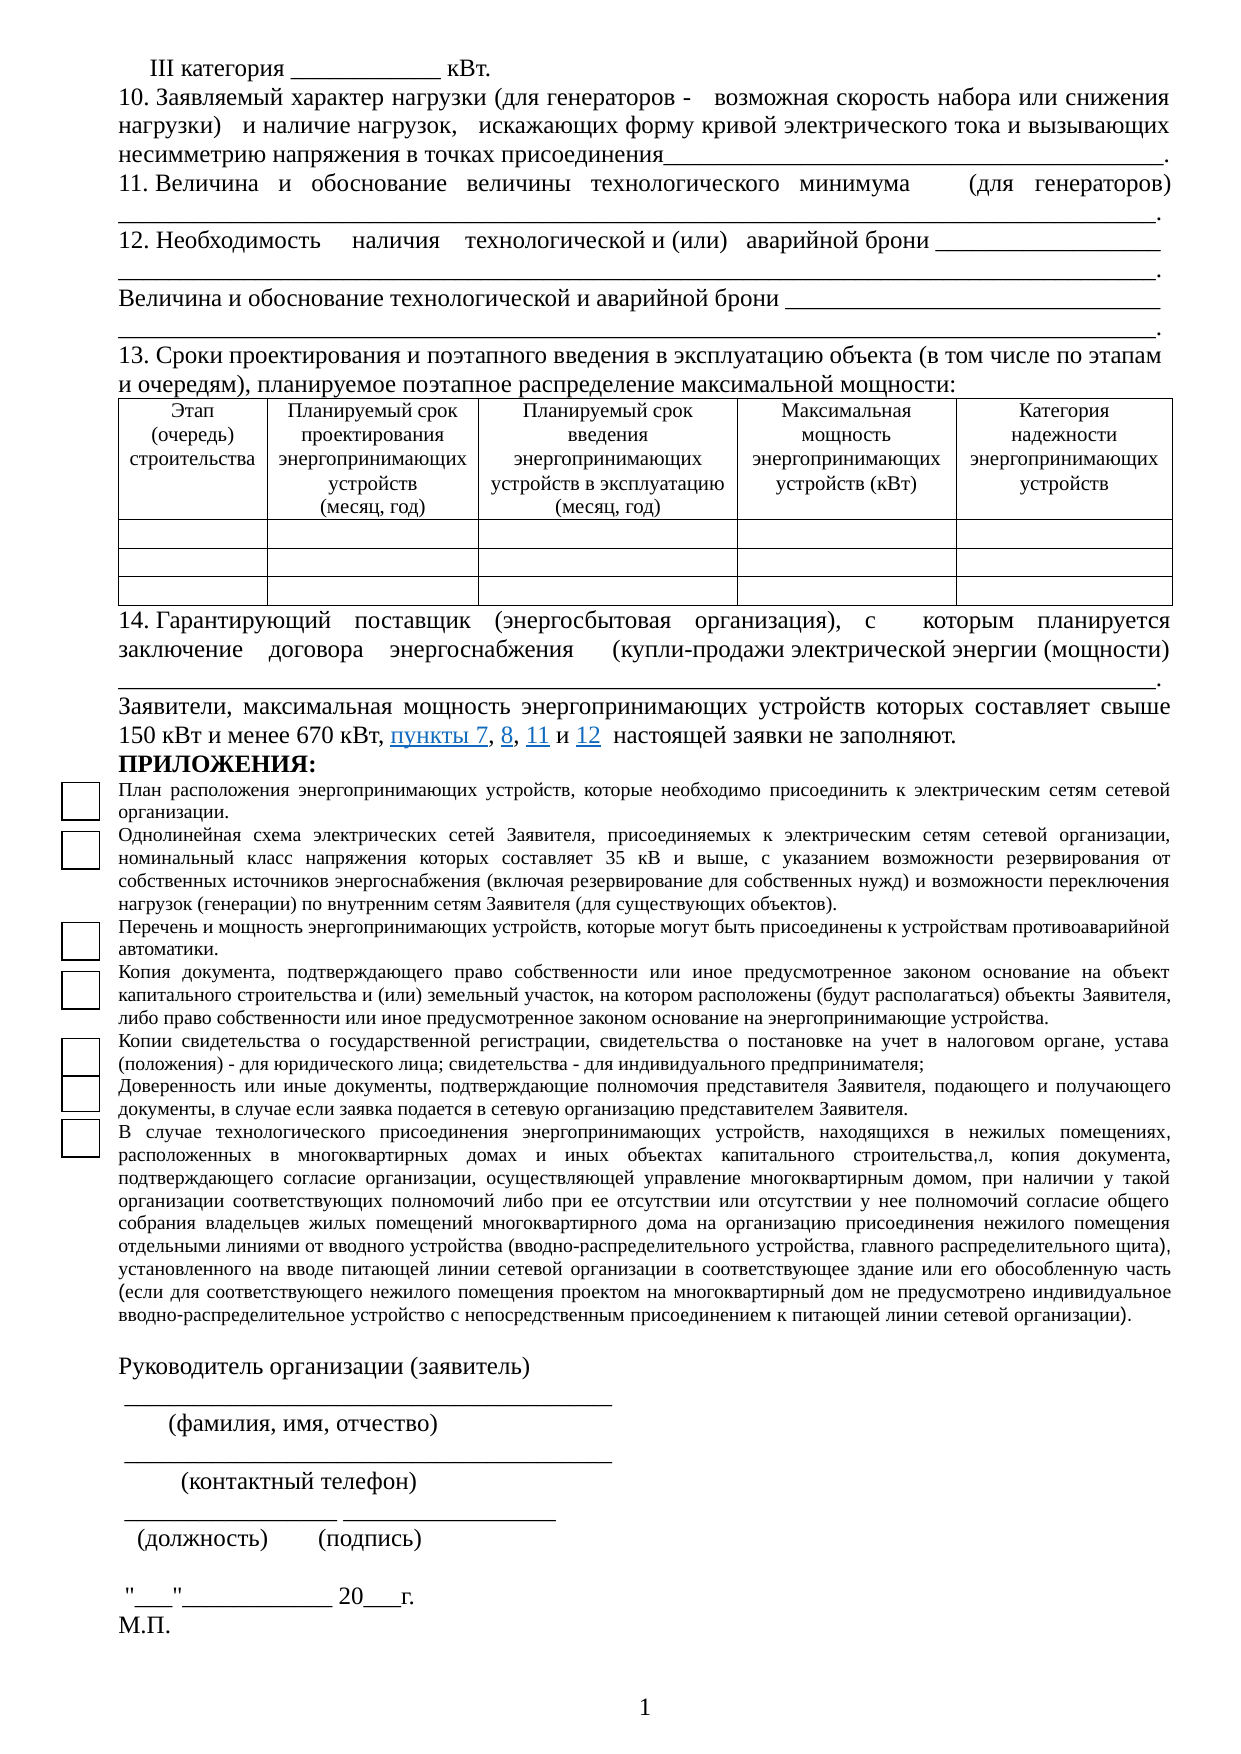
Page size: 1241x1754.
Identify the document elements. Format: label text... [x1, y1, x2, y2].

table_cell [119, 520, 267, 547]
table_cell [479, 577, 737, 605]
text М.П. [118, 1610, 1171, 1638]
text ПриложениЯ: [118, 749, 1171, 778]
table_header Планируемый срок введения энергопринимающих устройств в эксплуатацию (месяц, год) [479, 399, 737, 518]
text Копии свидетельства о государственной регистрации, свидетельства о постановке на учет в налоговом органе, устава (положения) - для юридического лица; свидетельства - для индивидуального предпринимателя; [118, 1029, 1171, 1074]
table_cell [119, 549, 267, 576]
text _______________________________________ [118, 1380, 1171, 1408]
table_cell [738, 549, 956, 576]
table_cell [738, 520, 956, 547]
text 11. Величина и обоснование величины технологического минимума (для генераторов) ___________________________________________________________________________________. [118, 168, 1171, 226]
text В случае технологического присоединения энергопринимающих устройств, находящихся в нежилых помещениях, расположенных в многоквартирных домах и иных объектах капитального строительства,л, копия документа, подтверждающего согласие организации, осуществляющей управление многоквартирным домом, при наличии у такой организации соответствующих полномочий либо при ее отсутствии или отсутствии у нее полномочий согласие общего собрания владельцев жилых помещений многоквартирного дома на организацию присоединения нежилого помещения отдельными линиями от вводного устройства (вводно-распределительного устройства, главного распределительного щита), установленного на вводе питающей линии сетевой организации в соответствующее здание или его обособленную часть (если для соответствующего нежилого помещения проектом на многоквартирный дом не предусмотрено индивидуальное вводно-распределительное устройство с непосредственным присоединением к питающей линии сетевой организации). [118, 1120, 1171, 1326]
table_header Этап (очередь) строительства [119, 399, 267, 518]
text ___________________________________________________________________________________. [118, 312, 1171, 341]
table_cell [957, 520, 1172, 547]
text Однолинейная схема электрических сетей Заявителя, присоединяемых к электрическим сетям сетевой организации, номинальный класс напряжения которых составляет 35 кВ и выше, с указанием возможности резервирования от собственных источников энергоснабжения (включая резервирование для собственных нужд) и возможности переключения нагрузок (генерации) по внутренним сетям Заявителя (для существующих объектов). [118, 823, 1171, 914]
text (контактный телефон) [118, 1466, 1171, 1495]
text План расположения энергопринимающих устройств, которые необходимо присоединить к электрическим сетям сетевой организации. [118, 778, 1171, 823]
text Заявители, максимальная мощность энергопринимающих устройств которых составляет свыше 150 кВт и менее 670 кВт, пункты 7, 8, 11 и 12 настоящей заявки не заполняют. [118, 691, 1171, 749]
table_cell [479, 549, 737, 576]
table_cell [479, 520, 737, 547]
table_cell [957, 577, 1172, 605]
text 14. Гарантирующий поставщик (энергосбытовая организация), с которым планируется заключение договора энергоснабжения (купли-продажи электрической энергии (мощности) ___________________________________________________________________________________. [118, 606, 1171, 691]
text Доверенность или иные документы, подтверждающие полномочия представителя Заявителя, подающего и получающего документы, в случае если заявка подается в сетевую организацию представителем Заявителя. [118, 1074, 1171, 1120]
text III категория ____________ кВт. [118, 53, 1171, 82]
table_cell [268, 520, 478, 547]
text (должность) (подпись) [118, 1523, 1171, 1552]
table_header Максимальная мощность энергопринимающих устройств (кВт) [738, 399, 956, 518]
text Величина и обоснование технологической и аварийной брони ______________________________ [118, 283, 1171, 312]
table_cell [957, 549, 1172, 576]
text 12. Необходимость наличия технологической и (или) аварийной брони __________________ [118, 226, 1171, 254]
text (фамилия, имя, отчество) [118, 1408, 1171, 1437]
table_cell [268, 577, 478, 605]
table_cell [268, 549, 478, 576]
text Копия документа, подтверждающего право собственности или иное предусмотренное законом основание на объект капитального строительства и (или) земельный участок, на котором расположены (будут располагаться) объекты Заявителя, либо право собственности или иное предусмотренное законом основание на энергопринимающие устройства. [118, 960, 1171, 1029]
text _________________ _________________ [118, 1495, 1171, 1523]
table_header Категория надежности энергопринимающих устройств [957, 399, 1172, 518]
table_cell [738, 577, 956, 605]
text 13. Сроки проектирования и поэтапного введения в эксплуатацию объекта (в том числе по этапам и очередям), планируемое поэтапное распределение максимальной мощности: [118, 341, 1171, 398]
table_cell [119, 577, 267, 605]
text Перечень и мощность энергопринимающих устройств, которые могут быть присоединены к устройствам противоаварийной автоматики. [118, 914, 1171, 960]
table_header Планируемый срок проектирования энергопринимающих устройств (месяц, год) [268, 399, 478, 518]
text Руководитель организации (заявитель) [118, 1351, 1171, 1380]
text ___________________________________________________________________________________. [118, 254, 1171, 283]
text 10. Заявляемый характер нагрузки (для генераторов - возможная скорость набора или снижения нагрузки) и наличие нагрузок, искажающих форму кривой электрического тока и вызывающих несимметрию напряжения в точках присоединения________________________________________. [118, 82, 1171, 168]
text _______________________________________ [118, 1437, 1171, 1466]
text "___"____________ 20___г. [118, 1581, 1171, 1610]
